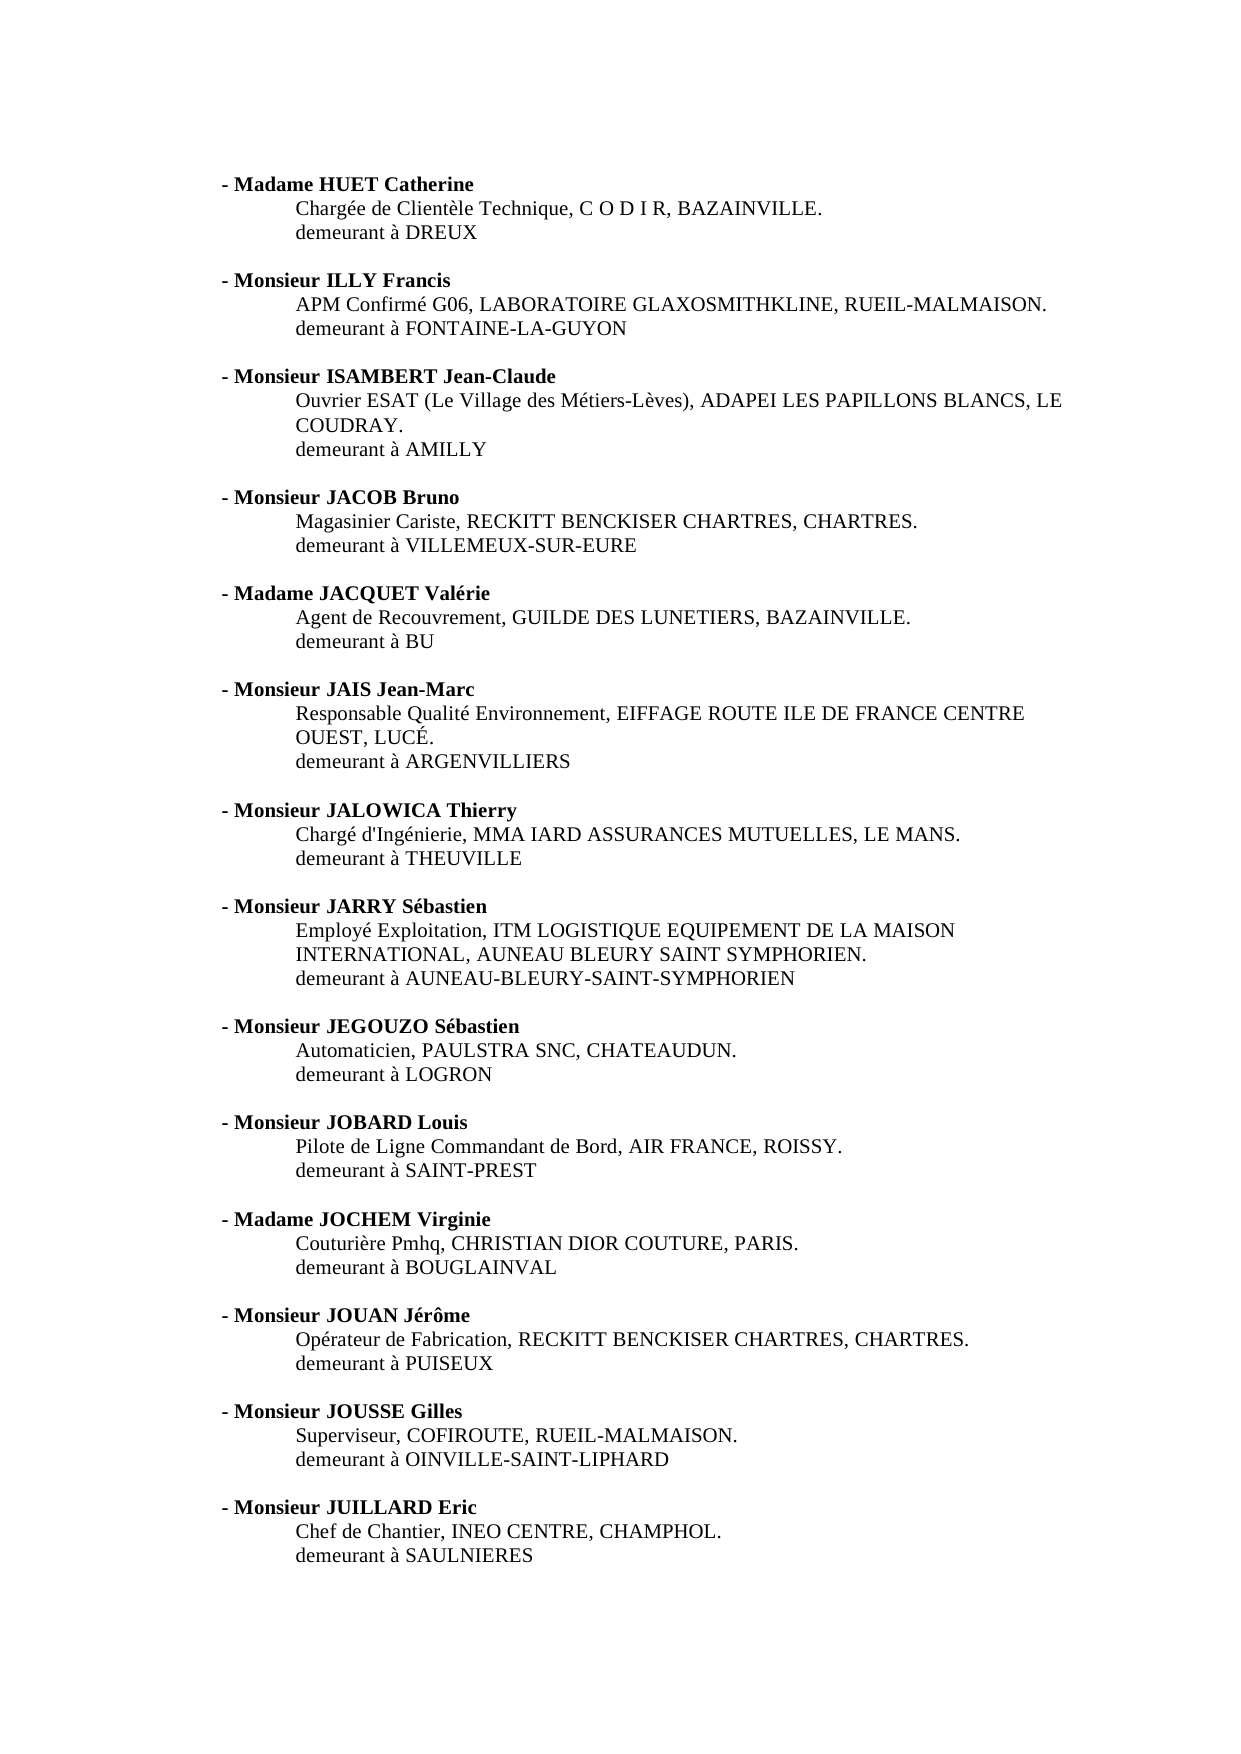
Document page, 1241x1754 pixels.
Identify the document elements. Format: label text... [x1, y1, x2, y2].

text - Monsieur JUILLARD Eric Chef de Chantier, INEO CENTRE, CHAMPHOL. demeurant à SAULNIERES [221, 1495, 1092, 1567]
text - Madame JOCHEM Virginie Couturière Pmhq, CHRISTIAN DIOR COUTURE, PARIS. demeurant à BOUGLAINVAL [221, 1206, 1092, 1279]
text - Madame HUET Catherine Chargée de Clientèle Technique, C O D I R, BAZAINVILLE. demeurant à DREUX [221, 172, 1092, 244]
text - Monsieur ISAMBERT Jean-Claude Ouvrier ESAT (Le Village des Métiers-Lèves), ADAPEI LES PAPILLONS BLANCS, LE COUDRAY. demeurant à AMILLY [221, 364, 1092, 461]
text - Madame JACQUET Valérie Agent de Recouvrement, GUILDE DES LUNETIERS, BAZAINVILLE. demeurant à BU [221, 581, 1092, 653]
text - Monsieur JEGOUZO Sébastien Automaticien, PAULSTRA SNC, CHATEAUDUN. demeurant à LOGRON [221, 1014, 1092, 1086]
text - Monsieur JOUAN Jérôme Opérateur de Fabrication, RECKITT BENCKISER CHARTRES, CHARTRES. demeurant à PUISEUX [221, 1303, 1092, 1375]
text - Monsieur ILLY Francis APM Confirmé G06, LABORATOIRE GLAXOSMITHKLINE, RUEIL-MALMAISON. demeurant à FONTAINE-LA-GUYON [221, 268, 1092, 340]
text - Monsieur JACOB Bruno Magasinier Cariste, RECKITT BENCKISER CHARTRES, CHARTRES. demeurant à VILLEMEUX-SUR-EURE [221, 484, 1092, 557]
text - Monsieur JOUSSE Gilles Superviseur, COFIROUTE, RUEIL-MALMAISON. demeurant à OINVILLE-SAINT-LIPHARD [221, 1399, 1092, 1471]
text - Monsieur JALOWICA Thierry Chargé d'Ingénierie, MMA IARD ASSURANCES MUTUELLES, LE MANS. demeurant à THEUVILLE [221, 797, 1092, 869]
text - Monsieur JARRY Sébastien Employé Exploitation, ITM LOGISTIQUE EQUIPEMENT DE LA MAISON INTERNATIONAL, AUNEAU BLEURY SAINT SYMPHORIEN. demeurant à AUNEAU-BLEURY-SAINT-SYMPHORIEN [221, 894, 1092, 990]
text - Monsieur JOBARD Louis Pilote de Ligne Commandant de Bord, AIR FRANCE, ROISSY. demeurant à SAINT-PREST [221, 1110, 1092, 1182]
text - Monsieur JAIS Jean-Marc Responsable Qualité Environnement, EIFFAGE ROUTE ILE DE FRANCE CENTRE OUEST, LUCÉ. demeurant à ARGENVILLIERS [221, 677, 1092, 773]
